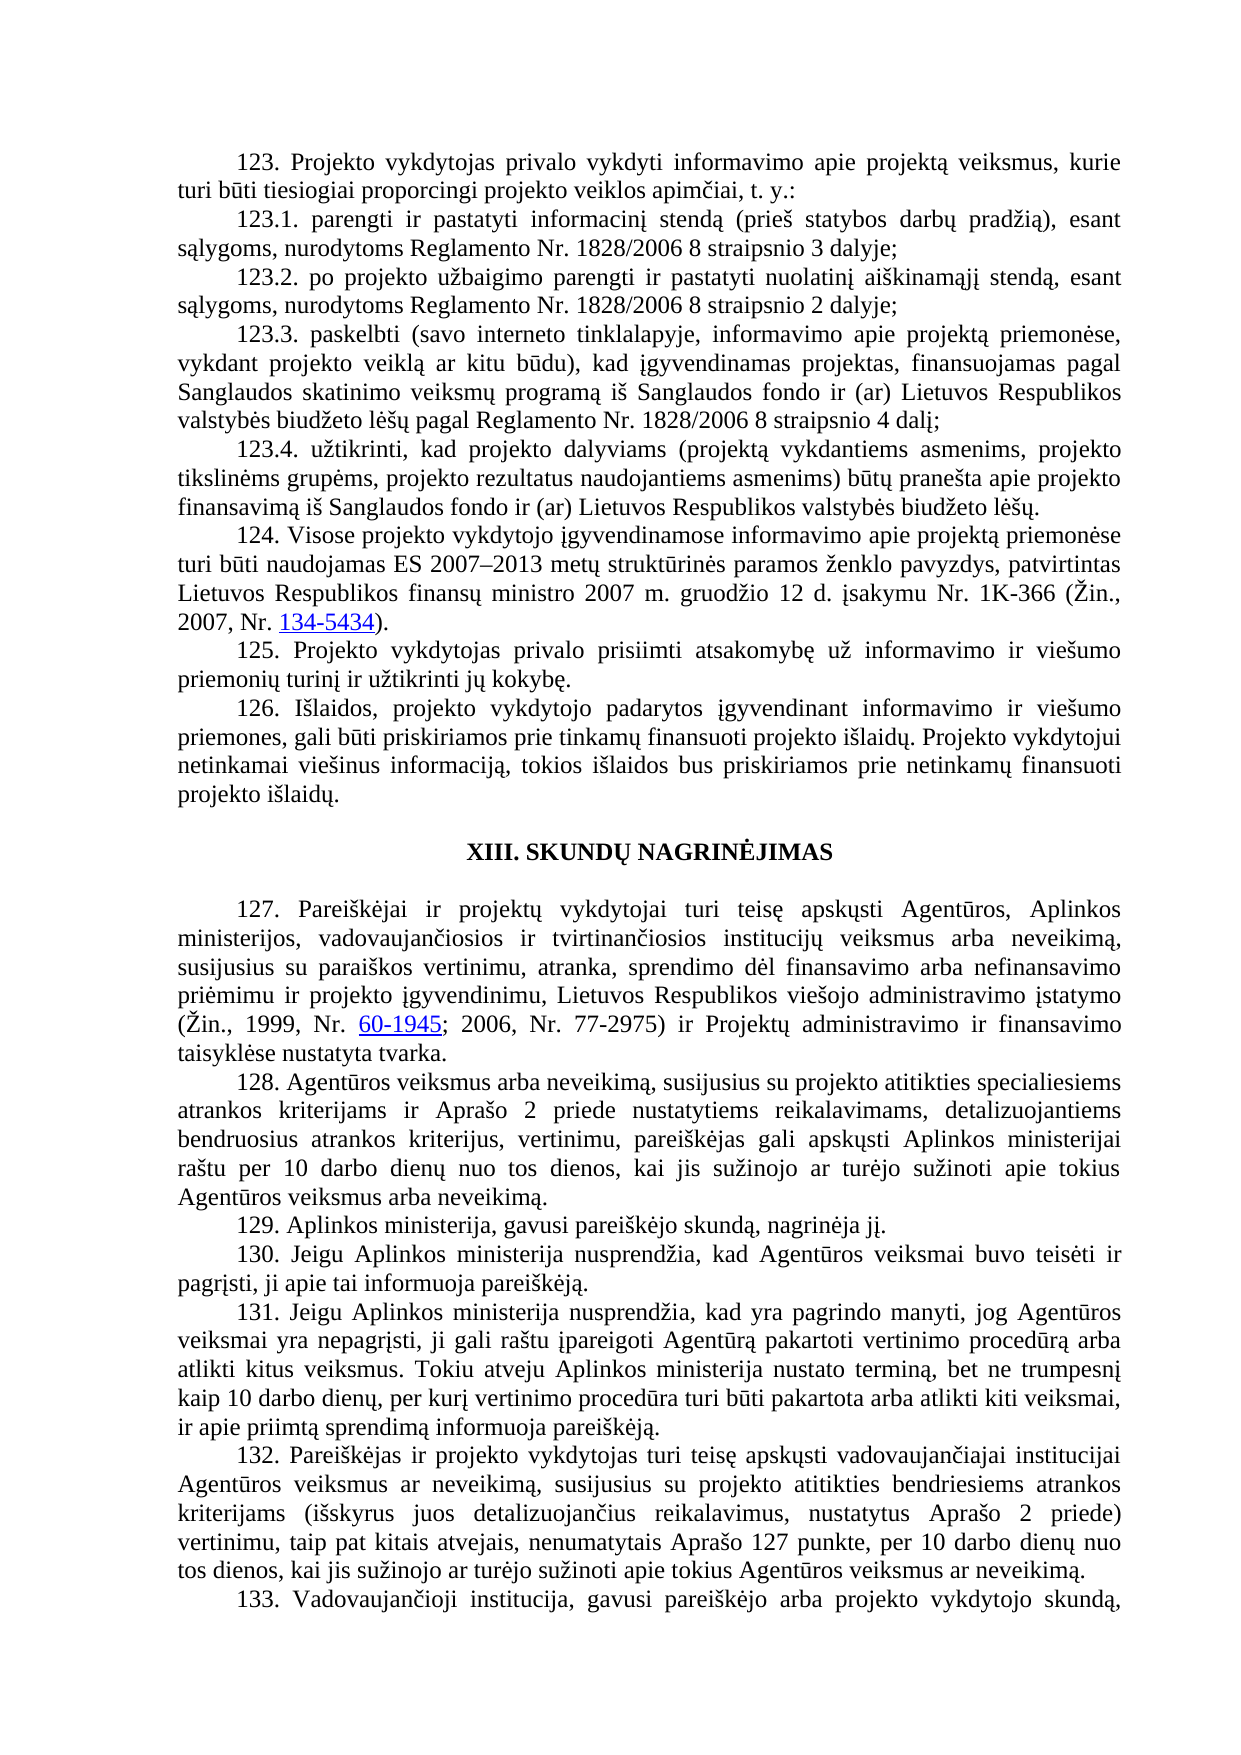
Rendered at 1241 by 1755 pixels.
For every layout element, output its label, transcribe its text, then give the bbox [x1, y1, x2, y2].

text XIII. SKUNDŲ NAGRINĖJIMAS [177, 837, 1122, 866]
text 131. Jeigu Aplinkos ministerija nusprendžia, kad yra pagrindo manyti, jog Agentūros veiksmai yra nepagrįsti, ji gali raštu įpareigoti Agentūrą pakartoti vertinimo procedūrą arba atlikti kitus veiksmus. Tokiu atveju Aplinkos ministerija nustato terminą, bet ne trumpesnį kaip 10 darbo dienų, per kurį vertinimo procedūra turi būti pakartota arba atlikti kiti veiksmai, ir apie priimtą sprendimą informuoja pareiškėją. [177, 1297, 1122, 1441]
text 128. Agentūros veiksmus arba neveikimą, susijusius su projekto atitikties specialiesiems atrankos kriterijams ir Aprašo 2 priede nustatytiems reikalavimams, detalizuojantiems bendruosius atrankos kriterijus, vertinimu, pareiškėjas gali apskųsti Aplinkos ministerijai raštu per 10 darbo dienų nuo tos dienos, kai jis sužinojo ar turėjo sužinoti apie tokius Agentūros veiksmus arba neveikimą. [177, 1067, 1122, 1211]
text 123.2. po projekto užbaigimo parengti ir pastatyti nuolatinį aiškinamąjį stendą, esant sąlygoms, nurodytoms Reglamento Nr. 1828/2006 8 straipsnio 2 dalyje; [177, 262, 1122, 319]
text 123.3. paskelbti (savo interneto tinklalapyje, informavimo apie projektą priemonėse, vykdant projekto veiklą ar kitu būdu), kad įgyvendinamas projektas, finansuojamas pagal Sanglaudos skatinimo veiksmų programą iš Sanglaudos fondo ir (ar) Lietuvos Respublikos valstybės biudžeto lėšų pagal Reglamento Nr. 1828/2006 8 straipsnio 4 dalį; [177, 319, 1122, 434]
text 125. Projekto vykdytojas privalo prisiimti atsakomybę už informavimo ir viešumo priemonių turinį ir užtikrinti jų kokybę. [177, 636, 1122, 693]
text 127. Pareiškėjai ir projektų vykdytojai turi teisę apskųsti Agentūros, Aplinkos ministerijos, vadovaujančiosios ir tvirtinančiosios institucijų veiksmus arba neveikimą, susijusius su paraiškos vertinimu, atranka, sprendimo dėl finansavimo arba nefinansavimo priėmimu ir projekto įgyvendinimu, Lietuvos Respublikos viešojo administravimo įstatymo (Žin., 1999, Nr. 60-1945; 2006, Nr. 77-2975) ir Projektų administravimo ir finansavimo taisyklėse nustatyta tvarka. [177, 894, 1122, 1067]
text 124. Visose projekto vykdytojo įgyvendinamose informavimo apie projektą priemonėse turi būti naudojamas ES 2007–2013 metų struktūrinės paramos ženklo pavyzdys, patvirtintas Lietuvos Respublikos finansų ministro 2007 m. gruodžio 12 d. įsakymu Nr. 1K-366 (Žin., 2007, Nr. 134-5434). [177, 521, 1122, 636]
text 133. Vadovaujančioji institucija, gavusi pareiškėjo arba projekto vykdytojo skundą, [177, 1584, 1122, 1613]
text 123.4. užtikrinti, kad projekto dalyviams (projektą vykdantiems asmenims, projekto tikslinėms grupėms, projekto rezultatus naudojantiems asmenims) būtų pranešta apie projekto finansavimą iš Sanglaudos fondo ir (ar) Lietuvos Respublikos valstybės biudžeto lėšų. [177, 434, 1122, 521]
text 129. Aplinkos ministerija, gavusi pareiškėjo skundą, nagrinėja jį. [177, 1211, 1122, 1239]
text 132. Pareiškėjas ir projekto vykdytojas turi teisę apskųsti vadovaujančiajai institucijai Agentūros veiksmus ar neveikimą, susijusius su projekto atitikties bendriesiems atrankos kriterijams (išskyrus juos detalizuojančius reikalavimus, nustatytus Aprašo 2 priede) vertinimu, taip pat kitais atvejais, nenumatytais Aprašo 127 punkte, per 10 darbo dienų nuo tos dienos, kai jis sužinojo ar turėjo sužinoti apie tokius Agentūros veiksmus ar neveikimą. [177, 1441, 1122, 1584]
text 123. Projekto vykdytojas privalo vykdyti informavimo apie projektą veiksmus, kurie turi būti tiesiogiai proporcingi projekto veiklos apimčiai, t. y.: [177, 147, 1122, 204]
text 126. Išlaidos, projekto vykdytojo padarytos įgyvendinant informavimo ir viešumo priemones, gali būti priskiriamos prie tinkamų finansuoti projekto išlaidų. Projekto vykdytojui netinkamai viešinus informaciją, tokios išlaidos bus priskiriamos prie netinkamų finansuoti projekto išlaidų. [177, 693, 1122, 808]
text 130. Jeigu Aplinkos ministerija nusprendžia, kad Agentūros veiksmai buvo teisėti ir pagrįsti, ji apie tai informuoja pareiškėją. [177, 1239, 1122, 1297]
text 123.1. parengti ir pastatyti informacinį stendą (prieš statybos darbų pradžią), esant sąlygoms, nurodytoms Reglamento Nr. 1828/2006 8 straipsnio 3 dalyje; [177, 204, 1122, 262]
